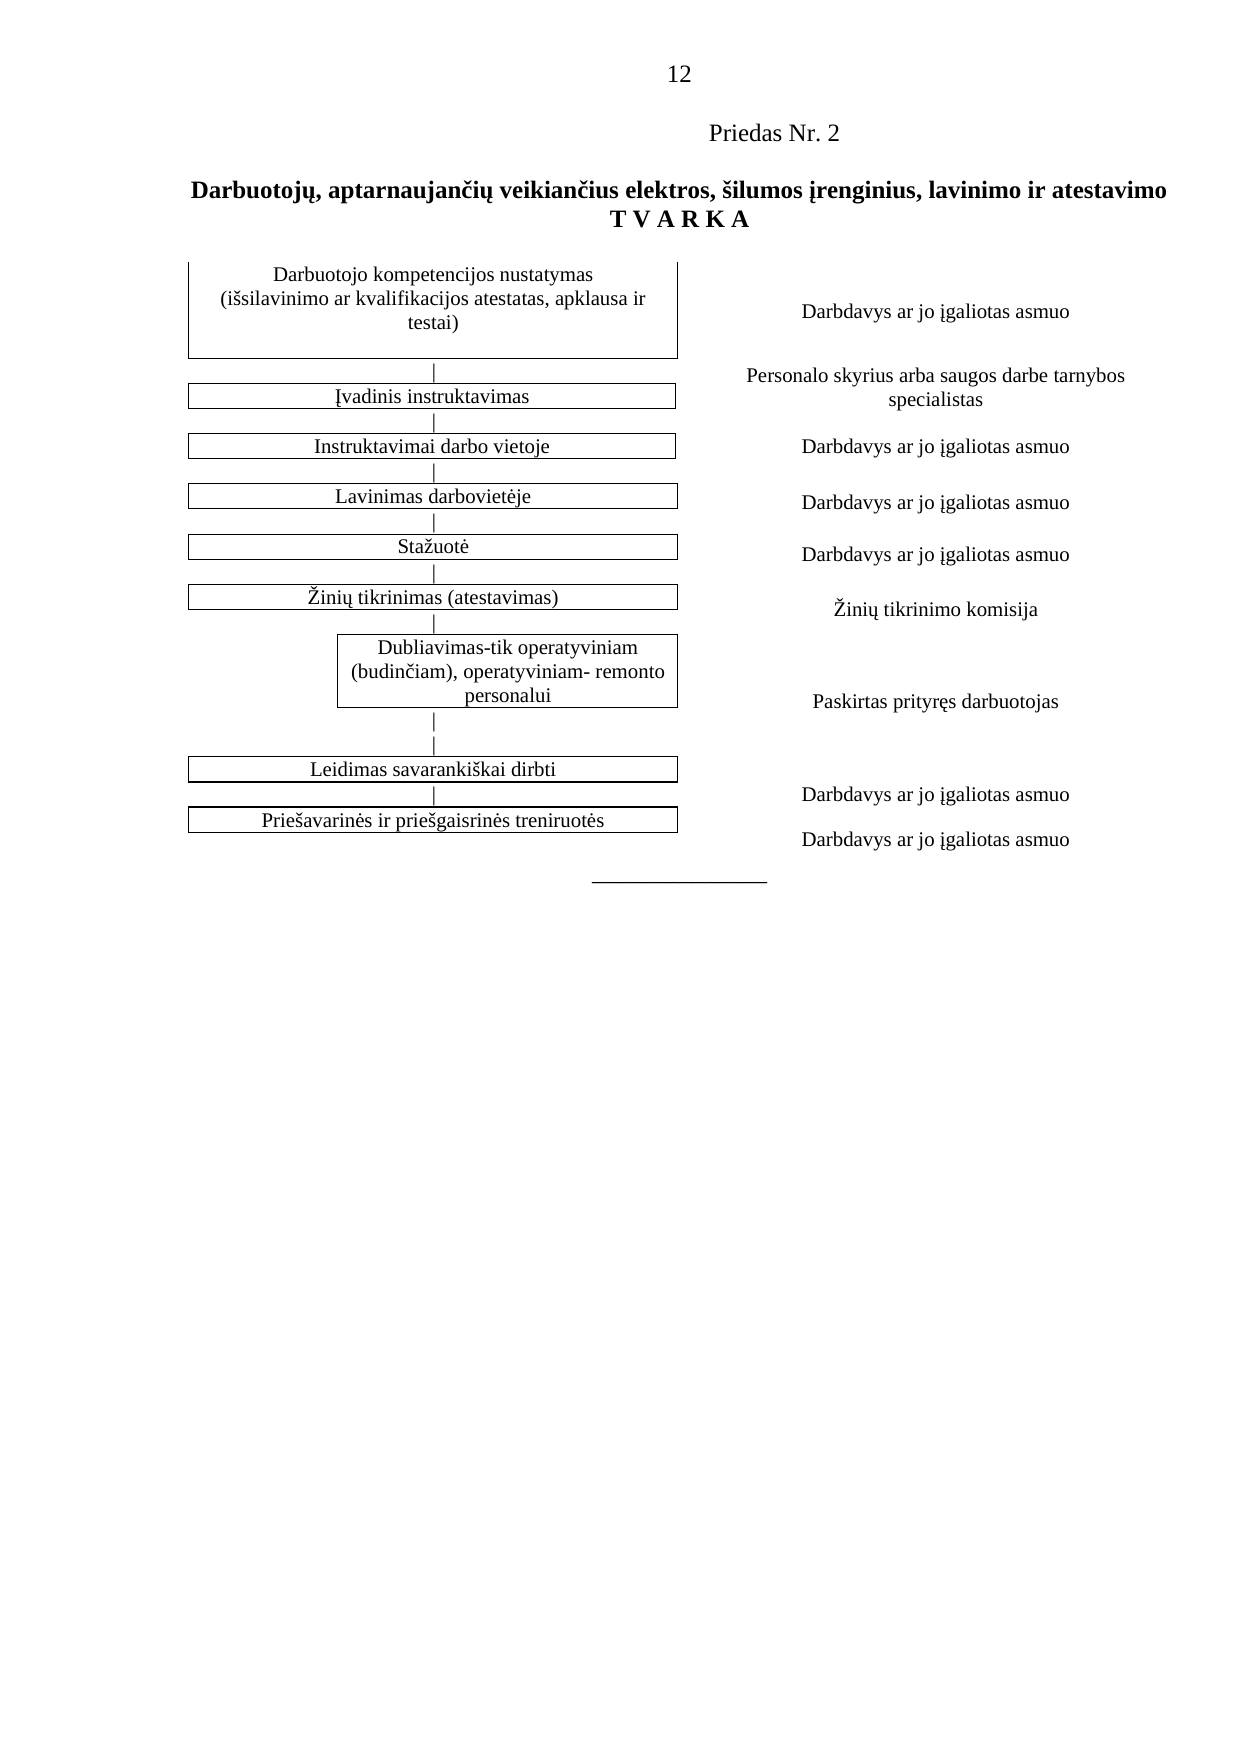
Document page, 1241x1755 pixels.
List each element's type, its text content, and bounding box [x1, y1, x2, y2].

table_header Darbuotojo kompetencijos nustatymas (išsilavinimo ar kvalifikacijos atestatas, apklausa ir testai) [189, 262, 677, 358]
table_header Instruktavimai darbo vietoje [189, 434, 675, 458]
table_cell Darbdavys ar jo įgaliotas asmuo [690, 415, 1181, 478]
text ______________ [177, 857, 1181, 886]
text TVARKA [177, 204, 1181, 233]
table_cell Darbdavys ar jo įgaliotas asmuo [690, 766, 1181, 821]
table_header Stažuotė [189, 535, 677, 558]
table_header Žinių tikrinimas (atestavimas) [189, 585, 677, 609]
table_header Darbdavys ar jo įgaliotas asmuo [690, 262, 1181, 360]
table_header | | | | | | | | | [177, 262, 690, 857]
table_cell Darbdavys ar jo įgaliotas asmuo [690, 478, 1181, 526]
table_cell Paskirtas prityręs darbuotojas [690, 636, 1181, 766]
table_header Lavinimas darbovietėje [189, 484, 677, 508]
text Darbuotojų, aptarnaujančių veikiančius elektros, šilumos įrenginius, lavinimo ir atestavimo [177, 176, 1181, 204]
table_cell Darbdavys ar jo įgaliotas asmuo [690, 526, 1181, 581]
table_cell Personalo skyrius arba saugos darbe tarnybos specialistas [690, 360, 1181, 415]
text Priedas Nr. 2 [177, 118, 1181, 147]
table_cell Darbdavys ar jo įgaliotas asmuo [690, 821, 1181, 857]
table_header Dubliavimas-tik operatyviniam (budinčiam), operatyviniam- remonto personalui [338, 635, 677, 707]
table_cell Žinių tikrinimo komisija [690, 581, 1181, 636]
table_header Įvadinis instruktavimas [189, 384, 675, 408]
table_header Leidimas savarankiškai dirbti [189, 757, 677, 781]
table_header Priešavarinės ir priešgaisrinės treniruotės [189, 808, 677, 832]
